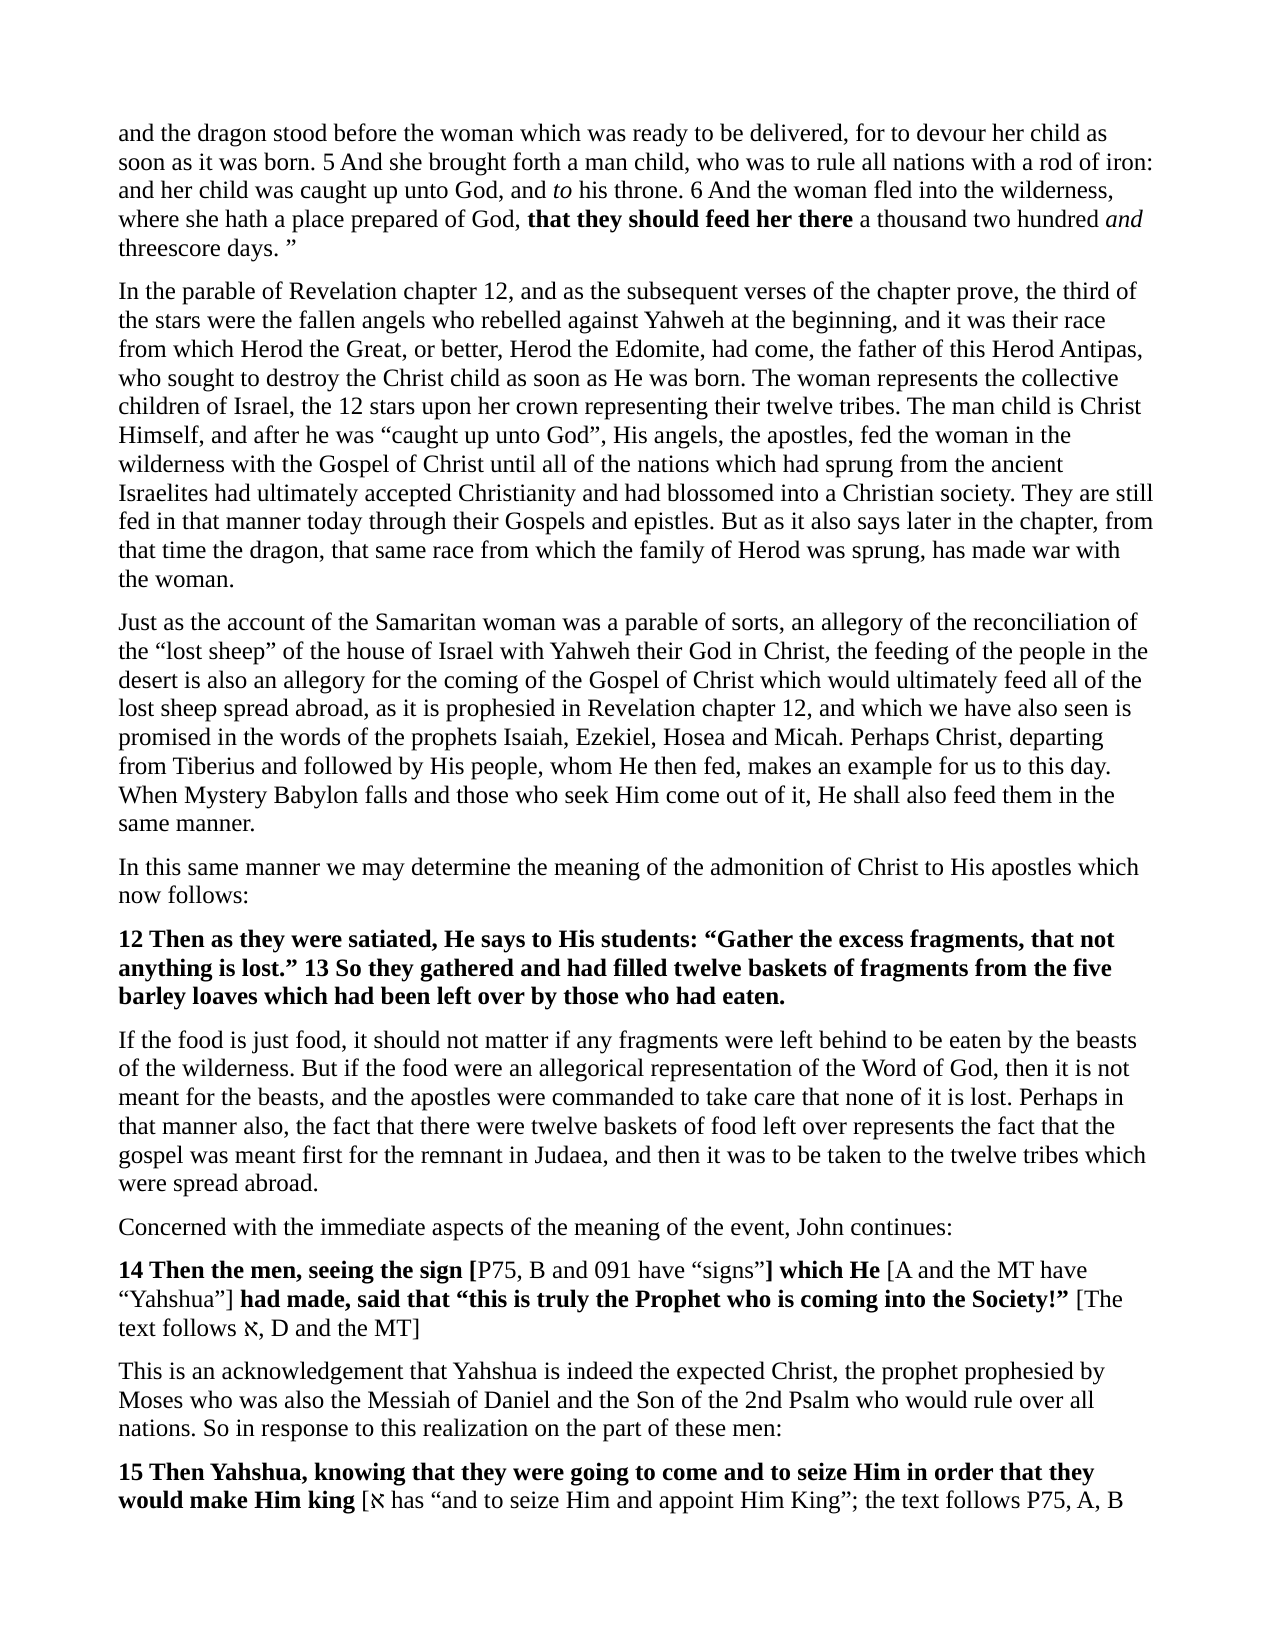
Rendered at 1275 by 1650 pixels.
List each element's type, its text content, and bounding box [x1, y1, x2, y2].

text and the dragon stood before the woman which was ready to be delivered, for to devour her child as soon as it was born. 5 And she brought forth a man child, who was to rule all nations with a rod of iron: and her child was caught up unto God, and to his throne. 6 And the woman fled into the wilderness, where she hath a place prepared of God, that they should feed her there a thousand two hundred and threescore days. ” [118, 118, 1157, 262]
text In the parable of Revelation chapter 12, and as the subsequent verses of the chapter prove, the third of the stars were the fallen angels who rebelled against Yahweh at the beginning, and it was their race from which Herod the Great, or better, Herod the Edomite, had come, the father of this Herod Antipas, who sought to destroy the Christ child as soon as He was born. The woman represents the collective children of Israel, the 12 stars upon her crown representing their twelve tribes. The man child is Christ Himself, and after he was “caught up unto God”, His angels, the apostles, fed the woman in the wilderness with the Gospel of Christ until all of the nations which had sprung from the ancient Israelites had ultimately accepted Christianity and had blossomed into a Christian society. They are still fed in that manner today through their Gospels and epistles. But as it also says later in the chapter, from that time the dragon, that same race from which the family of Herod was sprung, has made war with the woman. [118, 276, 1157, 593]
text Just as the account of the Samaritan woman was a parable of sorts, an allegory of the reconciliation of the “lost sheep” of the house of Israel with Yahweh their God in Christ, the feeding of the people in the desert is also an allegory for the coming of the Gospel of Christ which would ultimately feed all of the lost sheep spread abroad, as it is prophesied in Revelation chapter 12, and which we have also seen is promised in the words of the prophets Isaiah, Ezekiel, Hosea and Micah. Perhaps Christ, departing from Tiberius and followed by His people, whom He then fed, makes an example for us to this day. When Mystery Babylon falls and those who seek Him come out of it, He shall also feed them in the same manner. [118, 607, 1157, 837]
text If the food is just food, it should not matter if any fragments were left behind to be eaten by the beasts of the wilderness. But if the food were an allegorical representation of the Word of God, then it is not meant for the beasts, and the apostles were commanded to take care that none of it is lost. Perhaps in that manner also, the fact that there were twelve baskets of food left over represents the fact that the gospel was meant first for the remnant in Judaea, and then it was to be taken to the twelve tribes which were spread abroad. [118, 1025, 1157, 1197]
text 12 Then as they were satiated, He says to His students: “Gather the excess fragments, that not anything is lost.” 13 So they gathered and had filled twelve baskets of fragments from the five barley loaves which had been left over by those who had eaten. [118, 924, 1157, 1010]
text This is an acknowledgement that Yahshua is indeed the expected Christ, the prophet prophesied by Moses who was also the Messiah of Daniel and the Son of the 2nd Psalm who would rule over all nations. So in response to this realization on the part of these men: [118, 1356, 1157, 1442]
text In this same manner we may determine the meaning of the admonition of Christ to His apostles which now follows: [118, 852, 1157, 909]
text 14 Then the men, seeing the sign [P75, B and 091 have “signs”] which He [A and the MT have “Yahshua”] had made, said that “this is truly the Prophet who is coming into the Society!” [The text follows א, D and the MT] [118, 1255, 1157, 1341]
text Concerned with the immediate aspects of the meaning of the event, John continues: [118, 1212, 1157, 1241]
text 15 Then Yahshua, knowing that they were going to come and to seize Him in order that they would make Him king [א has “and to seize Him and appoint Him King”; the text follows P75, A, B [118, 1457, 1157, 1514]
